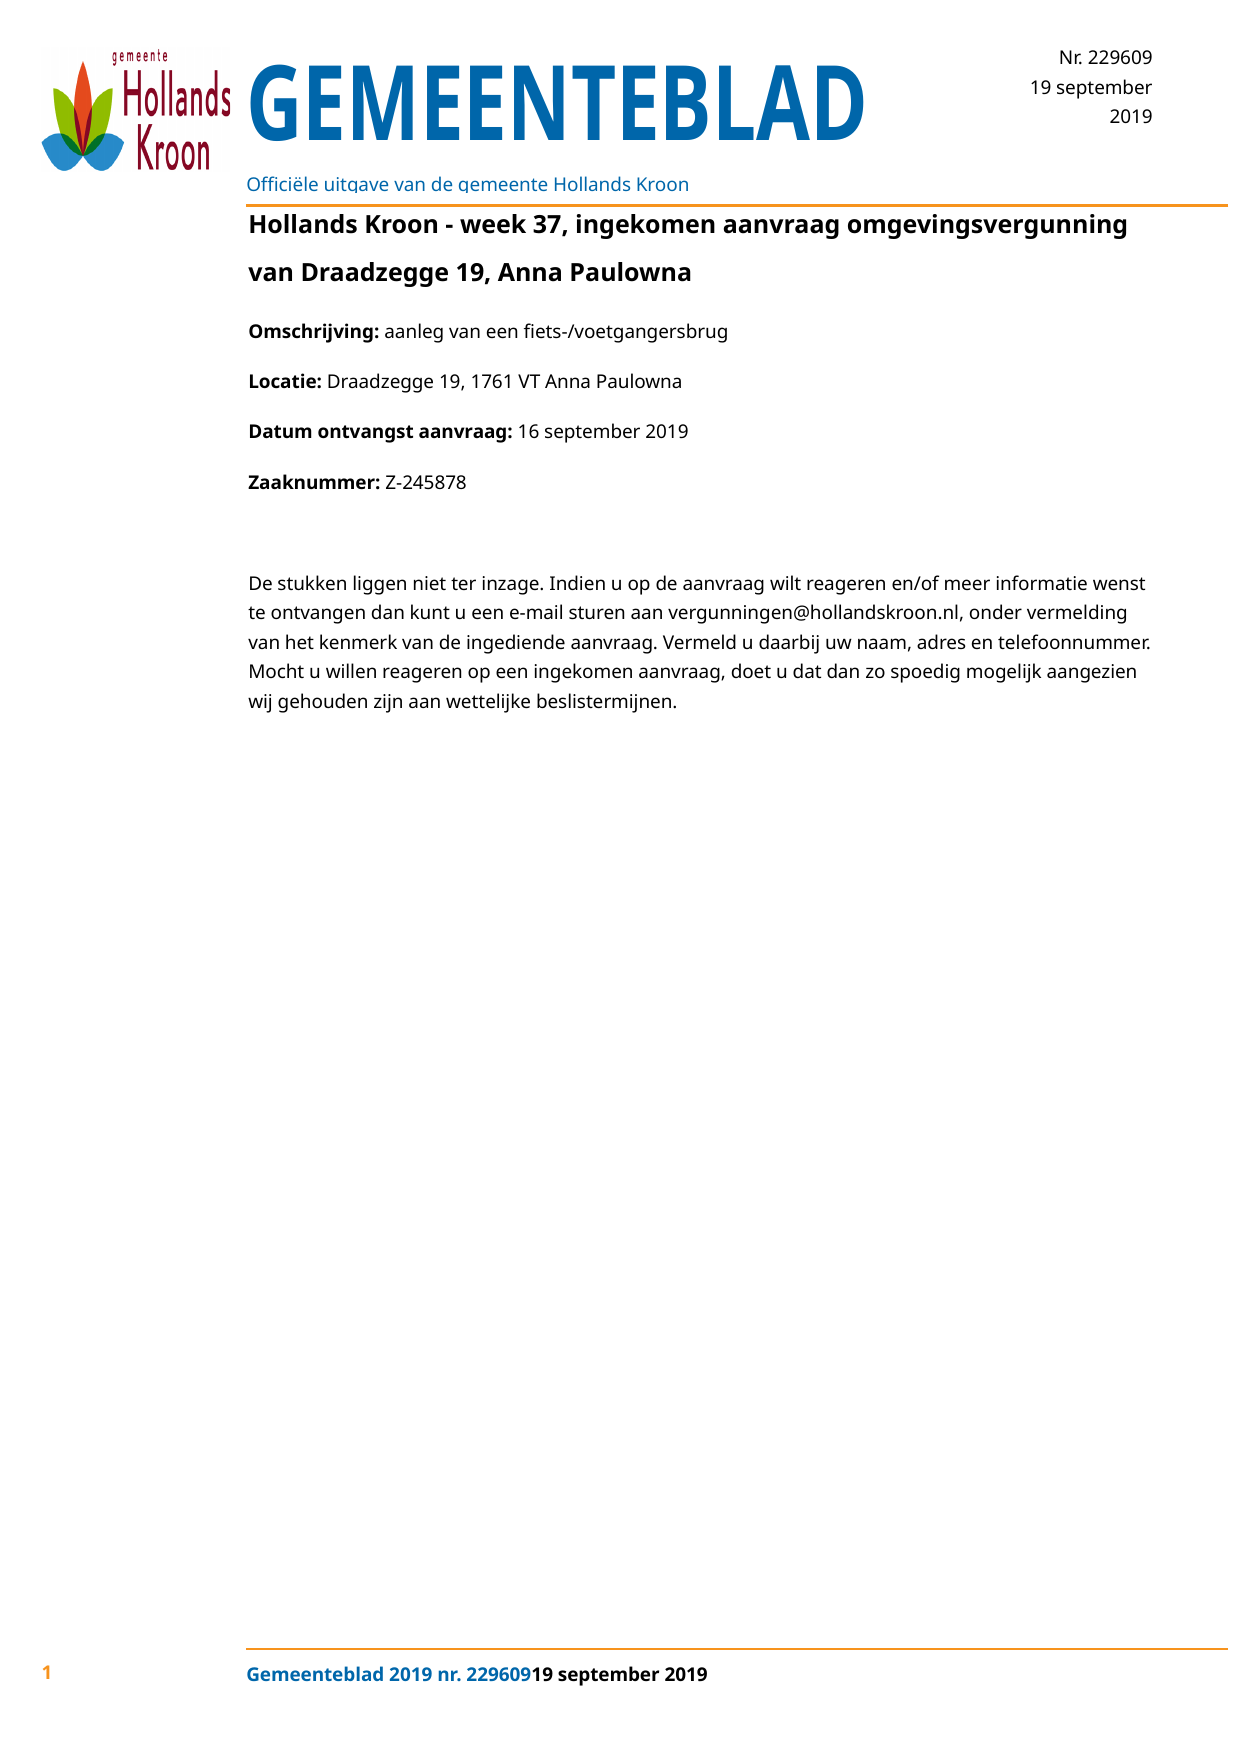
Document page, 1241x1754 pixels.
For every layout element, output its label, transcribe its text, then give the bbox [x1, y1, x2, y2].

text Zaaknummer: Z-245878 [248, 469, 1152, 495]
picture [41, 47, 231, 172]
text Omschrijving: aanleg van een fiets-/voetgangersbrug [248, 318, 1152, 344]
text Datum ontvangst aanvraag: 16 september 2019 [248, 419, 1152, 444]
text Locatie: Draadzegge 19, 1761 VT Anna Paulowna [248, 368, 1152, 394]
text De stukken liggen niet ter inzage. Indien u op de aanvraag wilt reageren en/of meer informatie wenst te ontvangen dan kunt u een e-mail sturen aan vergunningen@hollandskroon.nl, onder vermelding van het kenmerk van de ingediende aanvraag. Vermeld u daarbij uw naam, adres en telefoonnummer. Mocht u willen reageren op een ingekomen aanvraag, doet u dat dan zo spoedig mogelijk aangezien wij gehouden zijn aan wettelijke beslistermijnen. [248, 570, 1152, 714]
text Hollands Kroon - week 37, ingekomen aanvraag omgevingsvergunning van Draadzegge 19, Anna Paulowna [248, 207, 1152, 288]
